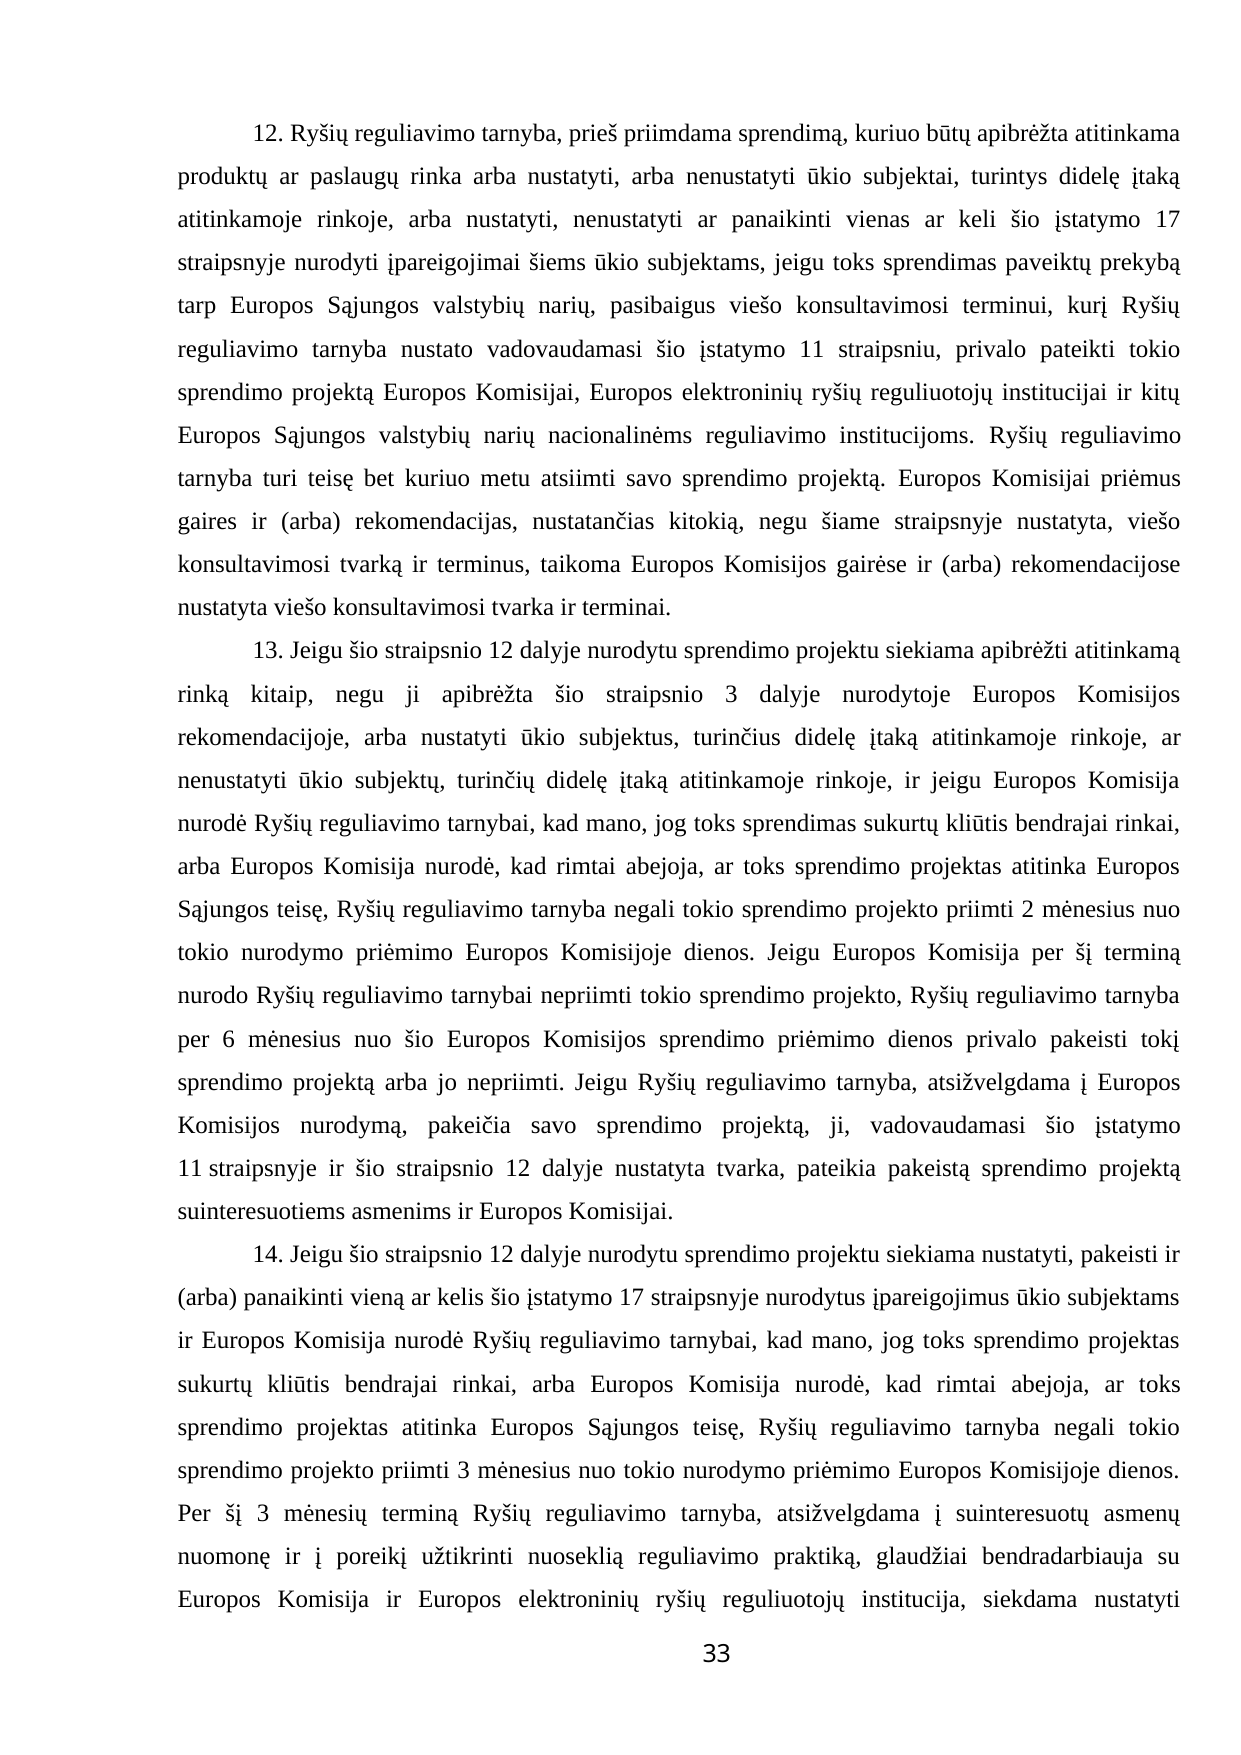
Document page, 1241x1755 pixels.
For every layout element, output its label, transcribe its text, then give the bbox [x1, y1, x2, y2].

text 13. Jeigu šio straipsnio 12 dalyje nurodytu sprendimo projektu siekiama apibrėžti atitinkamą rinką kitaip, negu ji apibrėžta šio straipsnio 3 dalyje nurodytoje Europos Komisijos rekomendacijoje, arba nustatyti ūkio subjektus, turinčius didelę įtaką atitinkamoje rinkoje, ar nenustatyti ūkio subjektų, turinčių didelę įtaką atitinkamoje rinkoje, ir jeigu Europos Komisija nurodė Ryšių reguliavimo tarnybai, kad mano, jog toks sprendimas sukurtų kliūtis bendrajai rinkai, arba Europos Komisija nurodė, kad rimtai abejoja, ar toks sprendimo projektas atitinka Europos Sąjungos teisę, Ryšių reguliavimo tarnyba negali tokio sprendimo projekto priimti 2 mėnesius nuo tokio nurodymo priėmimo Europos Komisijoje dienos. Jeigu Europos Komisija per šį terminą nurodo Ryšių reguliavimo tarnybai nepriimti tokio sprendimo projekto, Ryšių reguliavimo tarnyba per 6 mėnesius nuo šio Europos Komisijos sprendimo priėmimo dienos privalo pakeisti tokį sprendimo projektą arba jo nepriimti. Jeigu Ryšių reguliavimo tarnyba, atsižvelgdama į Europos Komisijos nurodymą, pakeičia savo sprendimo projektą, ji, vadovaudamasi šio įstatymo 11 straipsnyje ir šio straipsnio 12 dalyje nustatyta tvarka, pateikia pakeistą sprendimo projektą suinteresuotiems asmenims ir Europos Komisijai. [177, 636, 1181, 1225]
text 12. Ryšių reguliavimo tarnyba, prieš priimdama sprendimą, kuriuo būtų apibrėžta atitinkama produktų ar paslaugų rinka arba nustatyti, arba nenustatyti ūkio subjektai, turintys didelę įtaką atitinkamoje rinkoje, arba nustatyti, nenustatyti ar panaikinti vienas ar keli šio įstatymo 17 straipsnyje nurodyti įpareigojimai šiems ūkio subjektams, jeigu toks sprendimas paveiktų prekybą tarp Europos Sąjungos valstybių narių, pasibaigus viešo konsultavimosi terminui, kurį Ryšių reguliavimo tarnyba nustato vadovaudamasi šio įstatymo 11 straipsniu, privalo pateikti tokio sprendimo projektą Europos Komisijai, Europos elektroninių ryšių reguliuotojų institucijai ir kitų Europos Sąjungos valstybių narių nacionalinėms reguliavimo institucijoms. Ryšių reguliavimo tarnyba turi teisę bet kuriuo metu atsiimti savo sprendimo projektą. Europos Komisijai priėmus gaires ir (arba) rekomendacijas, nustatančias kitokią, negu šiame straipsnyje nustatyta, viešo konsultavimosi tvarką ir terminus, taikoma Europos Komisijos gairėse ir (arba) rekomendacijose nustatyta viešo konsultavimosi tvarka ir terminai. [177, 118, 1181, 621]
text 14. Jeigu šio straipsnio 12 dalyje nurodytu sprendimo projektu siekiama nustatyti, pakeisti ir (arba) panaikinti vieną ar kelis šio įstatymo 17 straipsnyje nurodytus įpareigojimus ūkio subjektams ir Europos Komisija nurodė Ryšių reguliavimo tarnybai, kad mano, jog toks sprendimo projektas sukurtų kliūtis bendrajai rinkai, arba Europos Komisija nurodė, kad rimtai abejoja, ar toks sprendimo projektas atitinka Europos Sąjungos teisę, Ryšių reguliavimo tarnyba negali tokio sprendimo projekto priimti 3 mėnesius nuo tokio nurodymo priėmimo Europos Komisijoje dienos. Per šį 3 mėnesių terminą Ryšių reguliavimo tarnyba, atsižvelgdama į suinteresuotų asmenų nuomonę ir į poreikį užtikrinti nuoseklią reguliavimo praktiką, glaudžiai bendradarbiauja su Europos Komisija ir Europos elektroninių ryšių reguliuotojų institucija, siekdama nustatyti [177, 1239, 1181, 1613]
